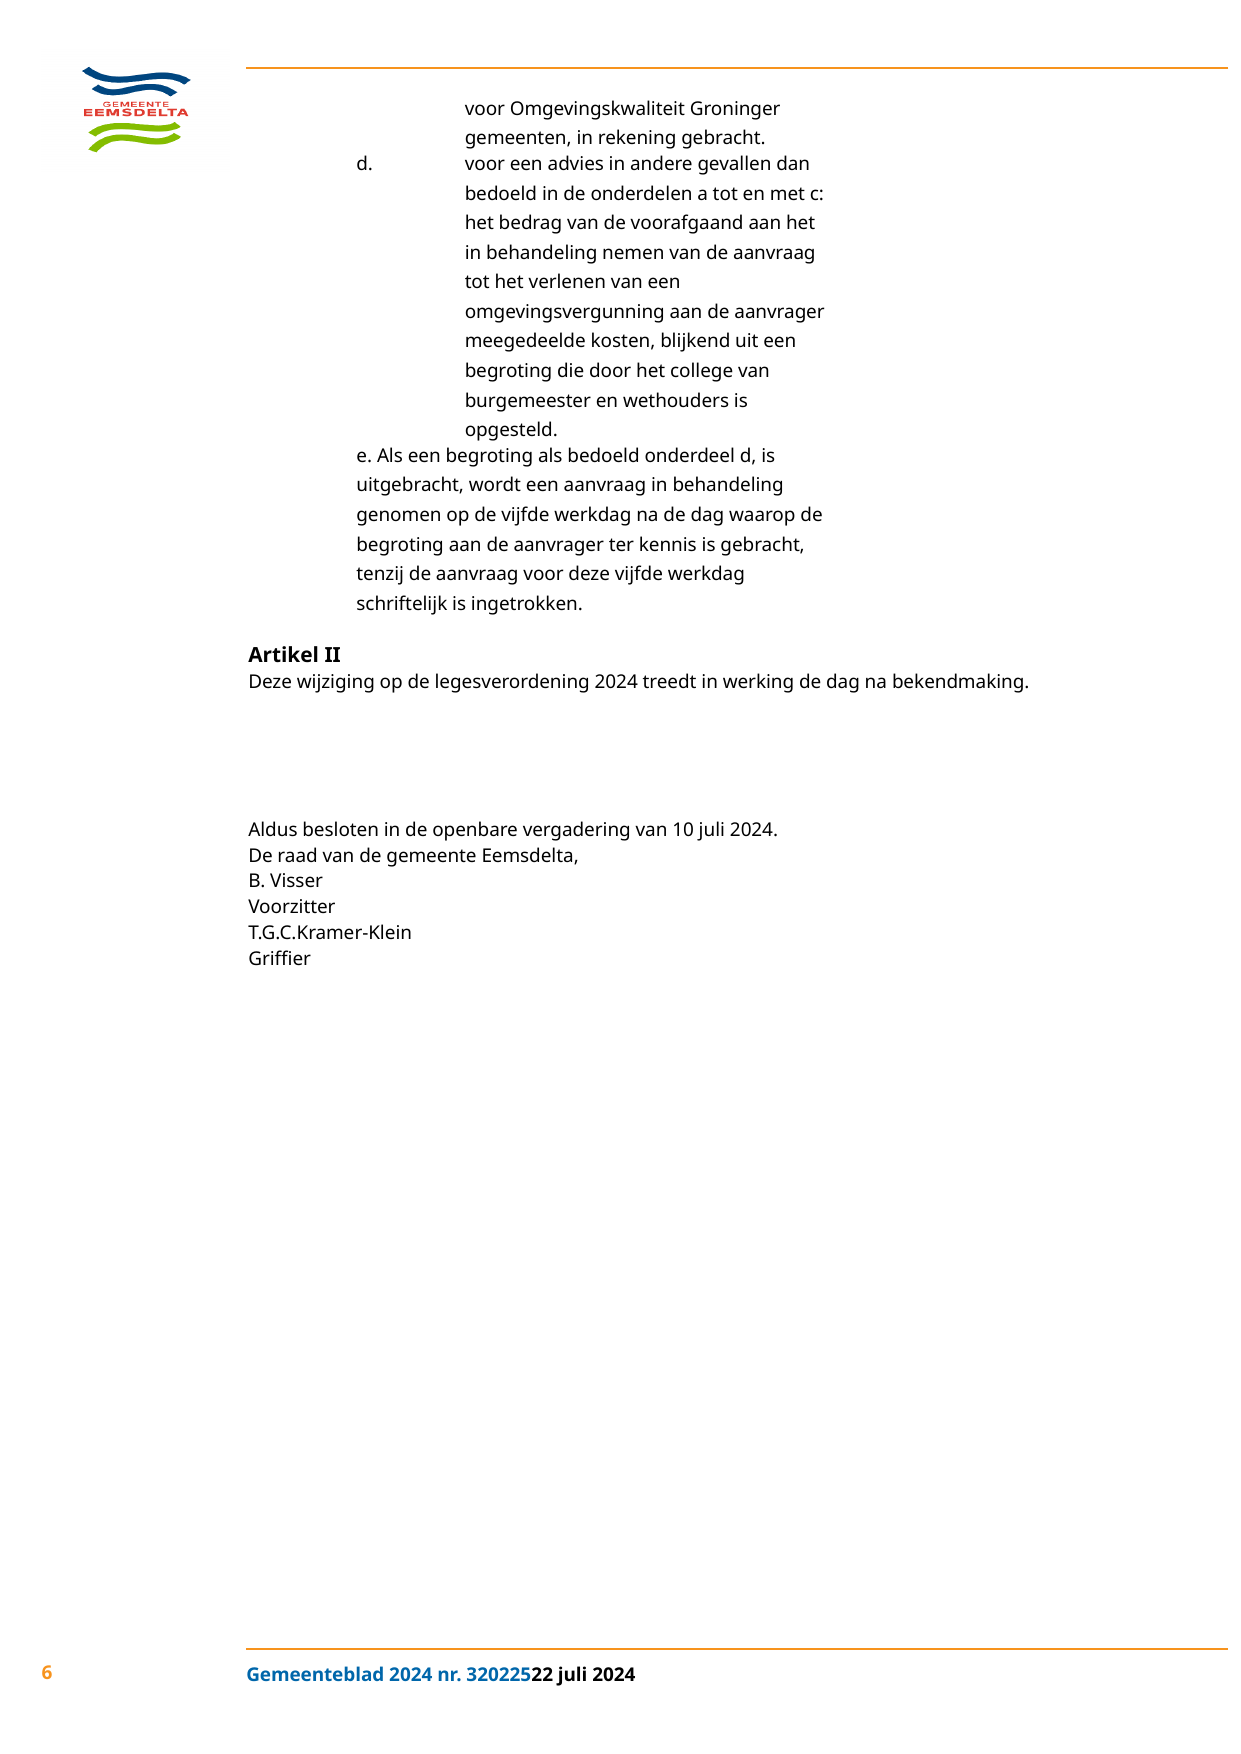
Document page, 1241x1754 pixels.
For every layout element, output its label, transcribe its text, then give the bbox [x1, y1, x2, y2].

table_cell [248, 150, 356, 442]
table_cell [935, 95, 1152, 150]
table_cell [827, 95, 935, 150]
table_cell [827, 150, 935, 442]
picture [41, 47, 231, 172]
text T.G.C.Kramer-Klein [248, 919, 1152, 945]
table_cell voor Omgevingskwaliteit Groninger gemeenten, in rekening gebracht. [465, 95, 827, 150]
table_cell [356, 95, 464, 150]
table_cell [935, 150, 1152, 442]
text Voorzitter [248, 893, 1152, 919]
table_cell [248, 95, 356, 150]
text De raad van de gemeente Eemsdelta, [248, 842, 1152, 868]
text Artikel II [248, 640, 1152, 668]
table_cell [827, 442, 935, 616]
table_cell d. [356, 150, 464, 442]
text Aldus besloten in de openbare vergadering van 10 juli 2024. [248, 816, 1152, 842]
text B. Visser [248, 868, 1152, 893]
text Griffier [248, 945, 1152, 971]
table_cell [248, 442, 356, 616]
table_cell e. Als een begroting als bedoeld onderdeel d, is uitgebracht, wordt een aanvraag in behandeling genomen op de vijfde werkdag na de dag waarop de begroting aan de aanvrager ter kennis is gebracht, tenzij de aanvraag voor deze vijfde werkdag schriftelijk is ingetrokken. [356, 442, 827, 616]
text Deze wijziging op de legesverordening 2024 treedt in werking de dag na bekendmaking. [248, 668, 1152, 694]
table_cell [935, 442, 1152, 616]
table_cell voor een advies in andere gevallen dan bedoeld in de onderdelen a tot en met c: het bedrag van de voorafgaand aan het in behandeling nemen van de aanvraag tot het verlenen van een omgevingsvergunning aan de aanvrager meegedeelde kosten, blijkend uit een begroting die door het college van burgemeester en wethouders is opgesteld. [465, 150, 827, 442]
